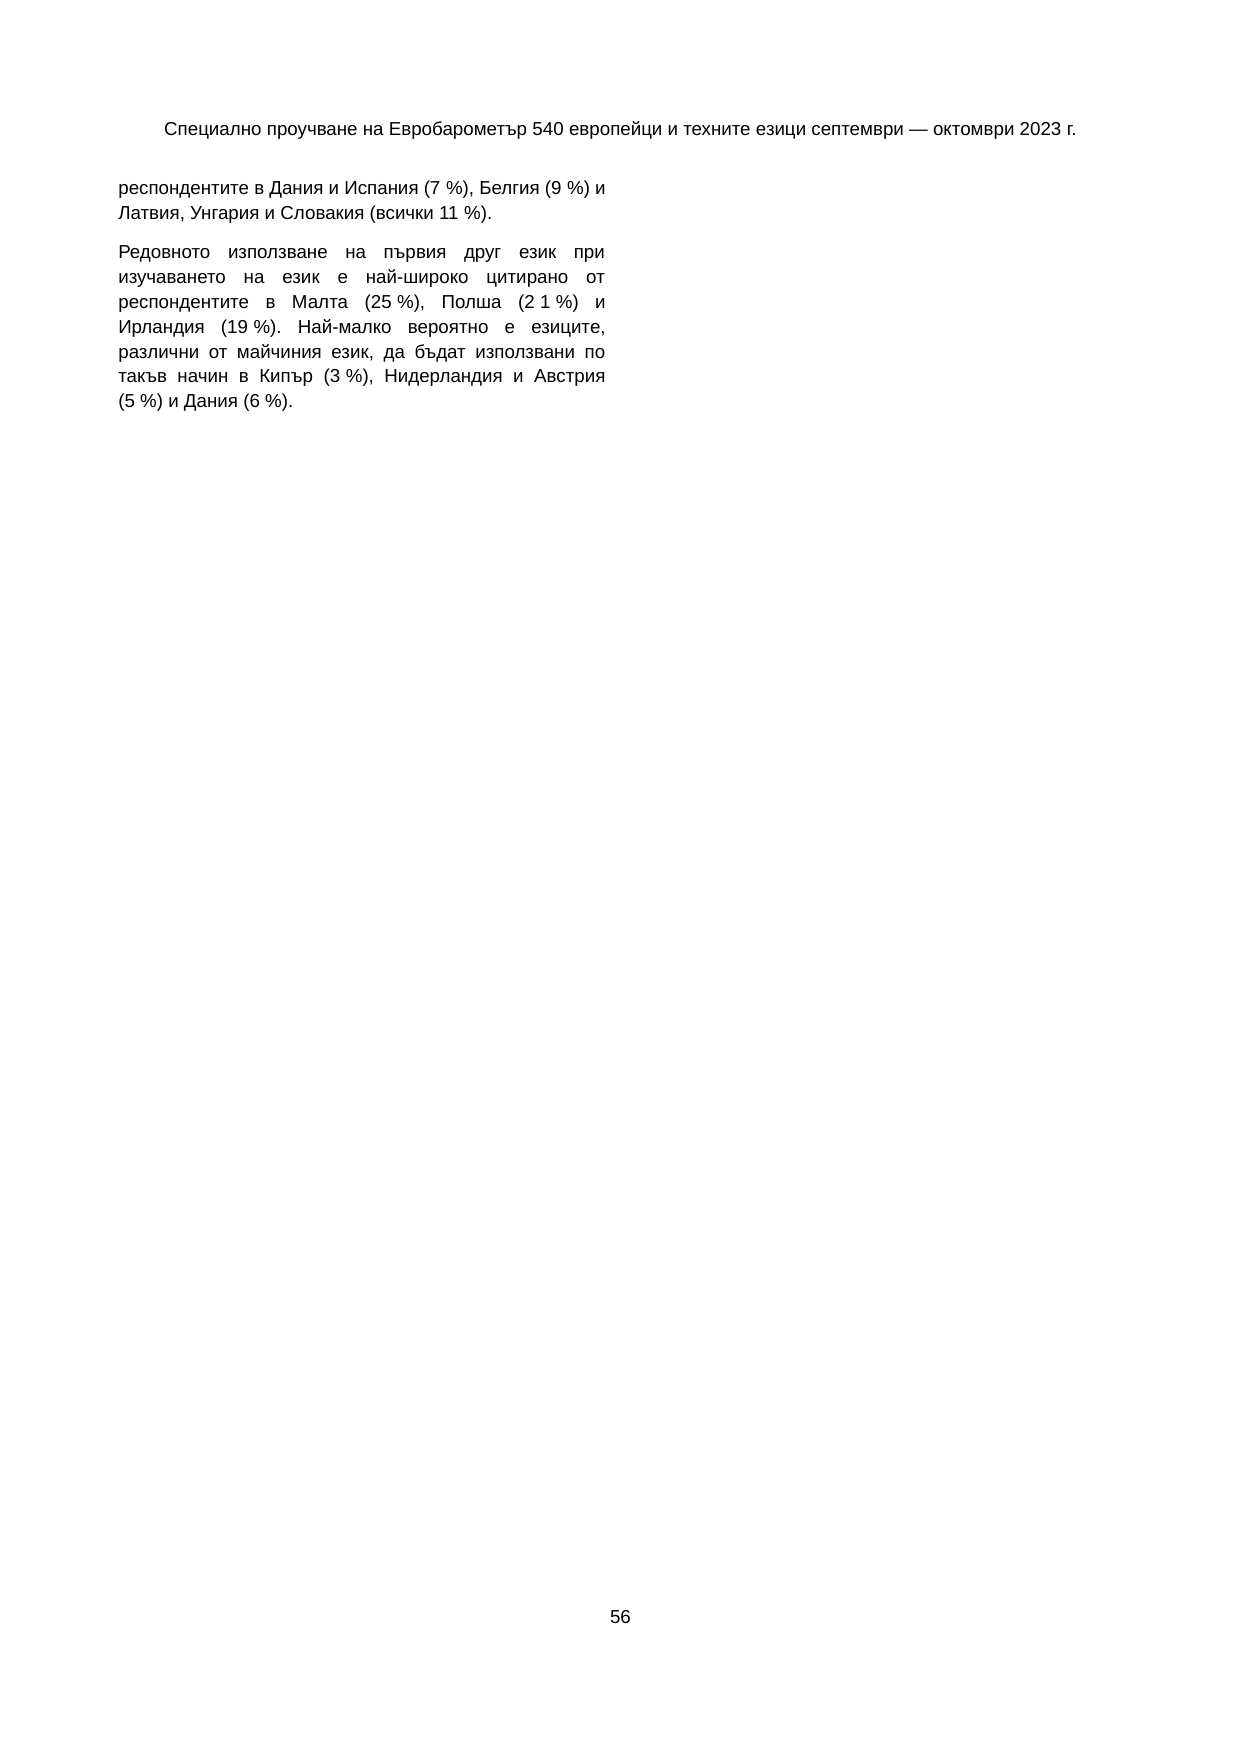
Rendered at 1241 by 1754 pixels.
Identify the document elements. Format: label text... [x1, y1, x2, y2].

text респондентите в Дания и Испания (7 %), Белгия (9 %) и Латвия, Унгария и Словакия (всички 11 %). [118, 177, 605, 223]
text Редовното използване на първия друг език при изучаването на език е най-широко цитирано от респондентите в Малта (25 %), Полша (2 1 %) и Ирландия (19 %). Най-малко вероятно е езиците, различни от майчиния език, да бъдат използвани по такъв начин в Кипър (3 %), Нидерландия и Австрия (5 %) и Дания (6 %). [118, 241, 605, 412]
